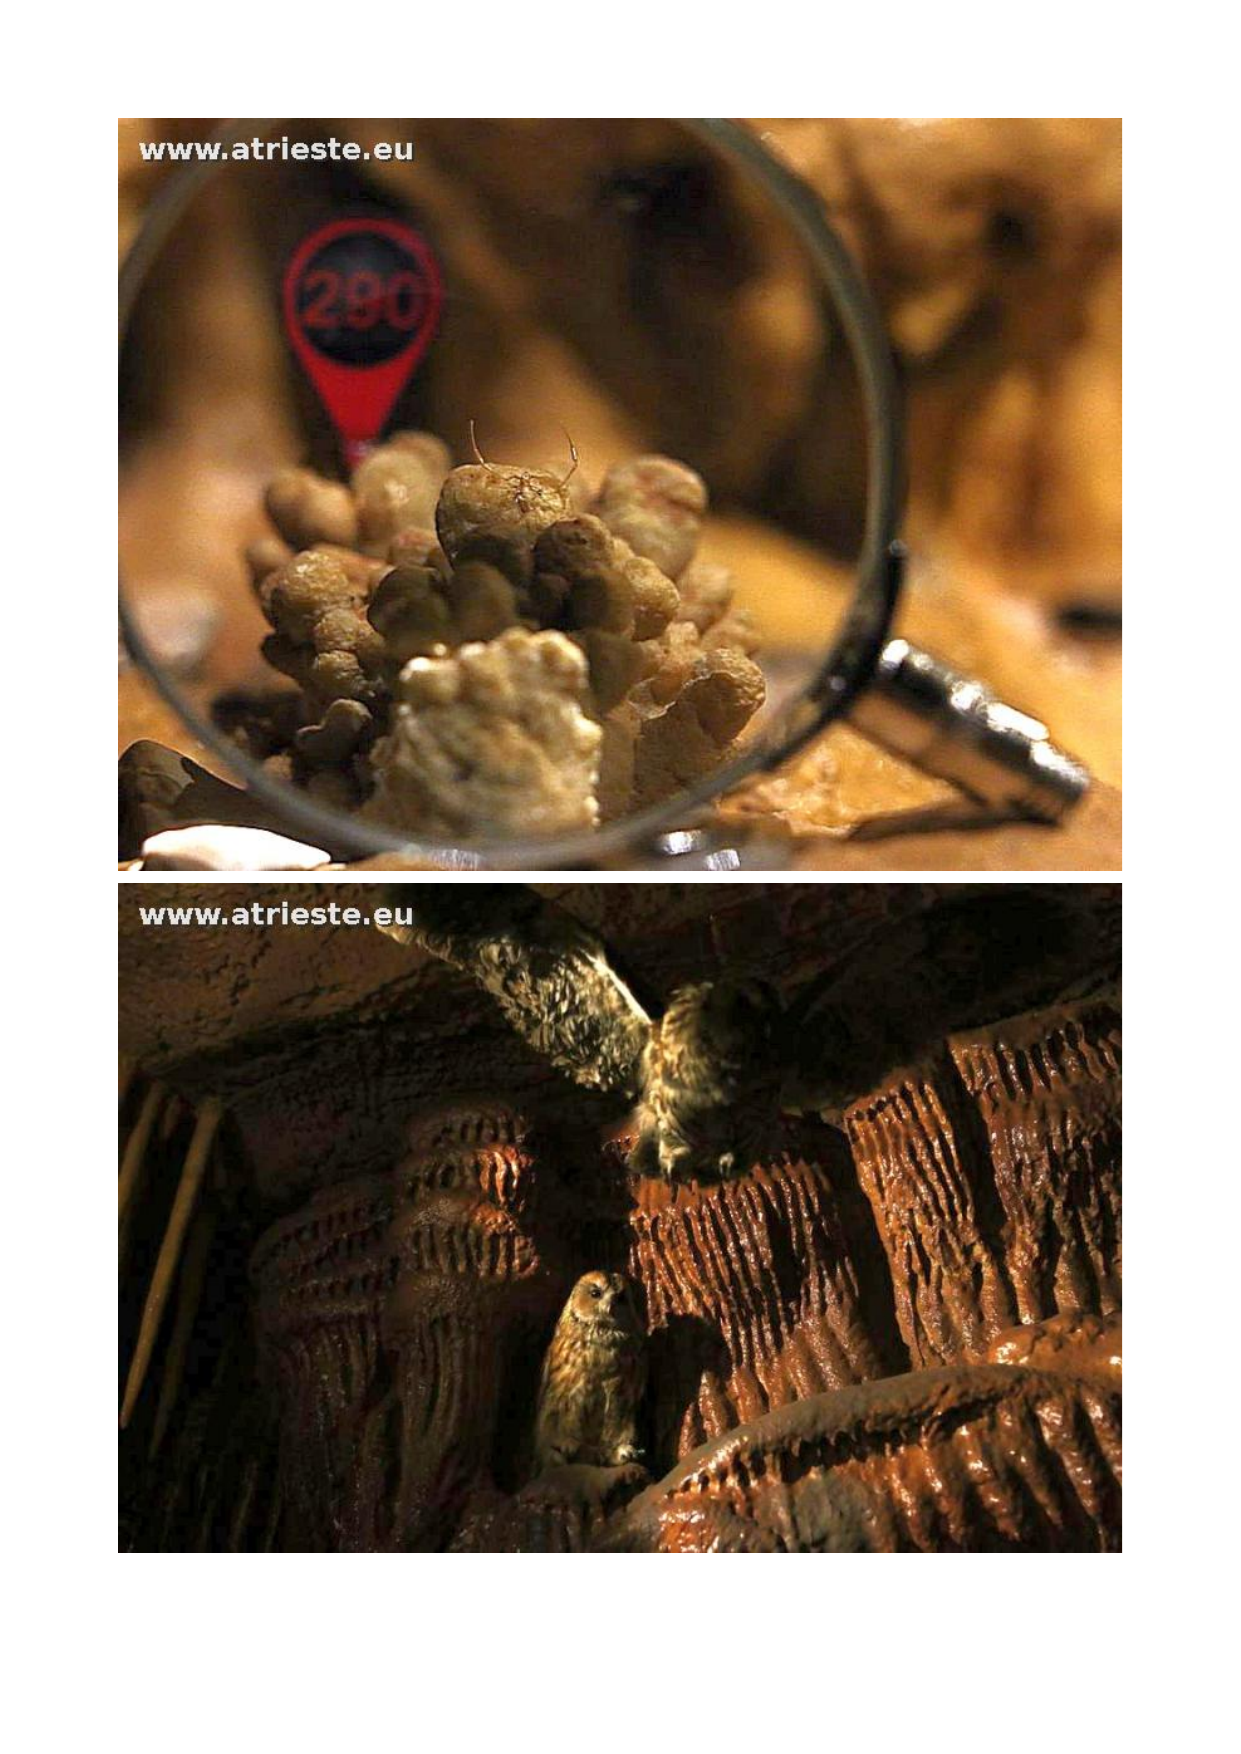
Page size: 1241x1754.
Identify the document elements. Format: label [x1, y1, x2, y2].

picture [118, 883, 1123, 1553]
picture [118, 118, 1123, 871]
